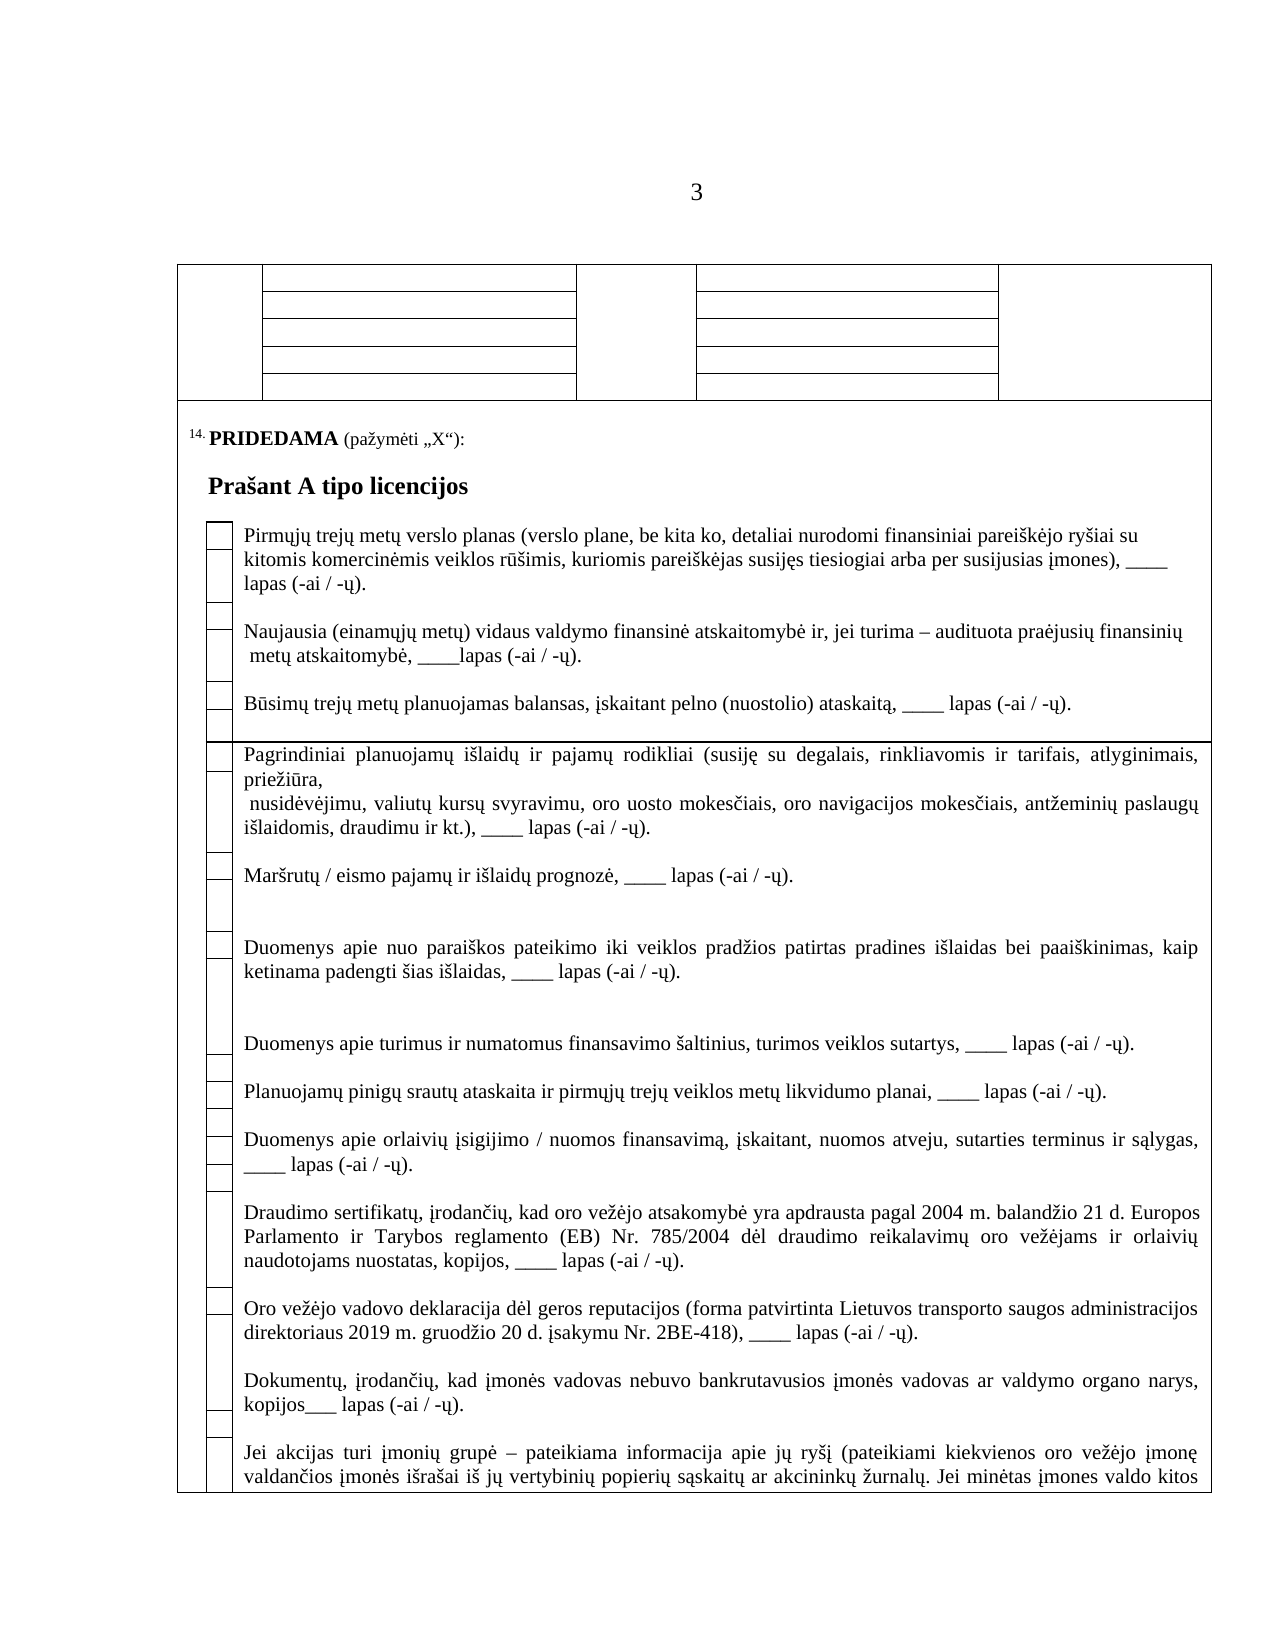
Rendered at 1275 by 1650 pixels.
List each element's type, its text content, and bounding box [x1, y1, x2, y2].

table_cell 14. PRIDEDAMA (pažymėti „X“): Prašant A tipo licencijos [178, 401, 1211, 521]
table_cell [207, 630, 232, 681]
table_cell [207, 1192, 232, 1287]
table_cell [263, 347, 576, 373]
table_cell [263, 374, 576, 400]
table_cell [207, 682, 232, 709]
table_cell [207, 1315, 232, 1409]
table_cell [207, 743, 232, 771]
table_cell Pirmųjų trejų metų verslo planas (verslo plane, be kita ko, detaliai nurodomi finansiniai pareiškėjo ryšiai su kitomis komercinėmis veiklos rūšimis, kuriomis pareiškėjas susijęs tiesiogiai arba per susijusias įmones), ____ lapas (-ai / -ų). Naujausia (einamųjų metų) vidaus valdymo finansinė atskaitomybė ir, jei turima – audituota praėjusių finansinių metų atskaitomybė, ____lapas (-ai / -ų). Būsimų trejų metų planuojamas balansas, įskaitant pelno (nuostolio) ataskaitą, ____ lapas (-ai / -ų). [233, 521, 1211, 741]
table_cell [207, 1411, 232, 1437]
table_cell [999, 265, 1211, 400]
table_cell [207, 1288, 232, 1314]
table_cell [178, 265, 262, 400]
table_cell [207, 880, 232, 931]
table_cell [207, 523, 232, 549]
table_cell [207, 1165, 232, 1191]
table_cell [697, 374, 998, 400]
table_cell [207, 1082, 232, 1108]
table_cell Pagrindiniai planuojamų išlaidų ir pajamų rodikliai (susiję su degalais, rinkliavomis ir tarifais, atlyginimais, priežiūra, nusidėvėjimu, valiutų kursų svyravimu, oro uosto mokesčiais, oro navigacijos mokesčiais, antžeminių paslaugų išlaidomis, draudimu ir kt.), ____ lapas (-ai / -ų). Maršrutų / eismo pajamų ir išlaidų prognozė, ____ lapas (-ai / -ų). Duomenys apie nuo paraiškos pateikimo iki veiklos pradžios patirtas pradines išlaidas bei paaiškinimas, kaip ketinama padengti šias išlaidas, ____ lapas (-ai / -ų). Duomenys apie turimus ir numatomus finansavimo šaltinius, turimos veiklos sutartys, ____ lapas (-ai / -ų). Planuojamų pinigų srautų ataskaita ir pirmųjų trejų veiklos metų likvidumo planai, ____ lapas (-ai / -ų). Duomenys apie orlaivių įsigijimo / nuomos finansavimą, įskaitant, nuomos atveju, sutarties terminus ir sąlygas, ____ lapas (-ai / -ų). Draudimo sertifikatų, įrodančių, kad oro vežėjo atsakomybė yra apdrausta pagal 2004 m. balandžio 21 d. Europos Parlamento ir Tarybos reglamento (EB) Nr. 785/2004 dėl draudimo reikalavimų oro vežėjams ir orlaivių naudotojams nuostatas, kopijos, ____ lapas (-ai / -ų). Oro vežėjo vadovo deklaracija dėl geros reputacijos (forma patvirtinta Lietuvos transporto saugos administracijos direktoriaus 2019 m. gruodžio 20 d. įsakymu Nr. 2BE-418), ____ lapas (-ai / -ų). Dokumentų, įrodančių, kad įmonės vadovas nebuvo bankrutavusios įmonės vadovas ar valdymo organo narys, kopijos___ lapas (-ai / -ų). Jei akcijas turi įmonių grupė – pateikiama informacija apie jų ryšį (pateikiami kiekvienos oro vežėjo įmonę valdančios įmonės išrašai iš jų vertybinių popierių sąskaitų ar akcininkų žurnalų. Jei minėtas įmones valdo kitos [233, 743, 1211, 1492]
table_cell [207, 1055, 232, 1081]
table_cell [178, 521, 206, 1492]
table_cell [697, 347, 998, 373]
table_cell [207, 959, 232, 1053]
table_cell [207, 932, 232, 958]
table_cell [207, 1438, 232, 1492]
table_cell [207, 1137, 232, 1164]
table_cell [207, 772, 232, 852]
table_cell [263, 265, 576, 291]
table_cell [263, 319, 576, 346]
table_cell [207, 710, 232, 741]
table_cell [577, 265, 696, 400]
table_cell [207, 853, 232, 879]
table_cell [207, 603, 232, 629]
table_cell [697, 292, 998, 318]
table_cell [207, 1109, 232, 1136]
table_cell [697, 265, 998, 291]
table_cell [207, 550, 232, 602]
table_cell [697, 319, 998, 346]
table_cell [263, 292, 576, 318]
